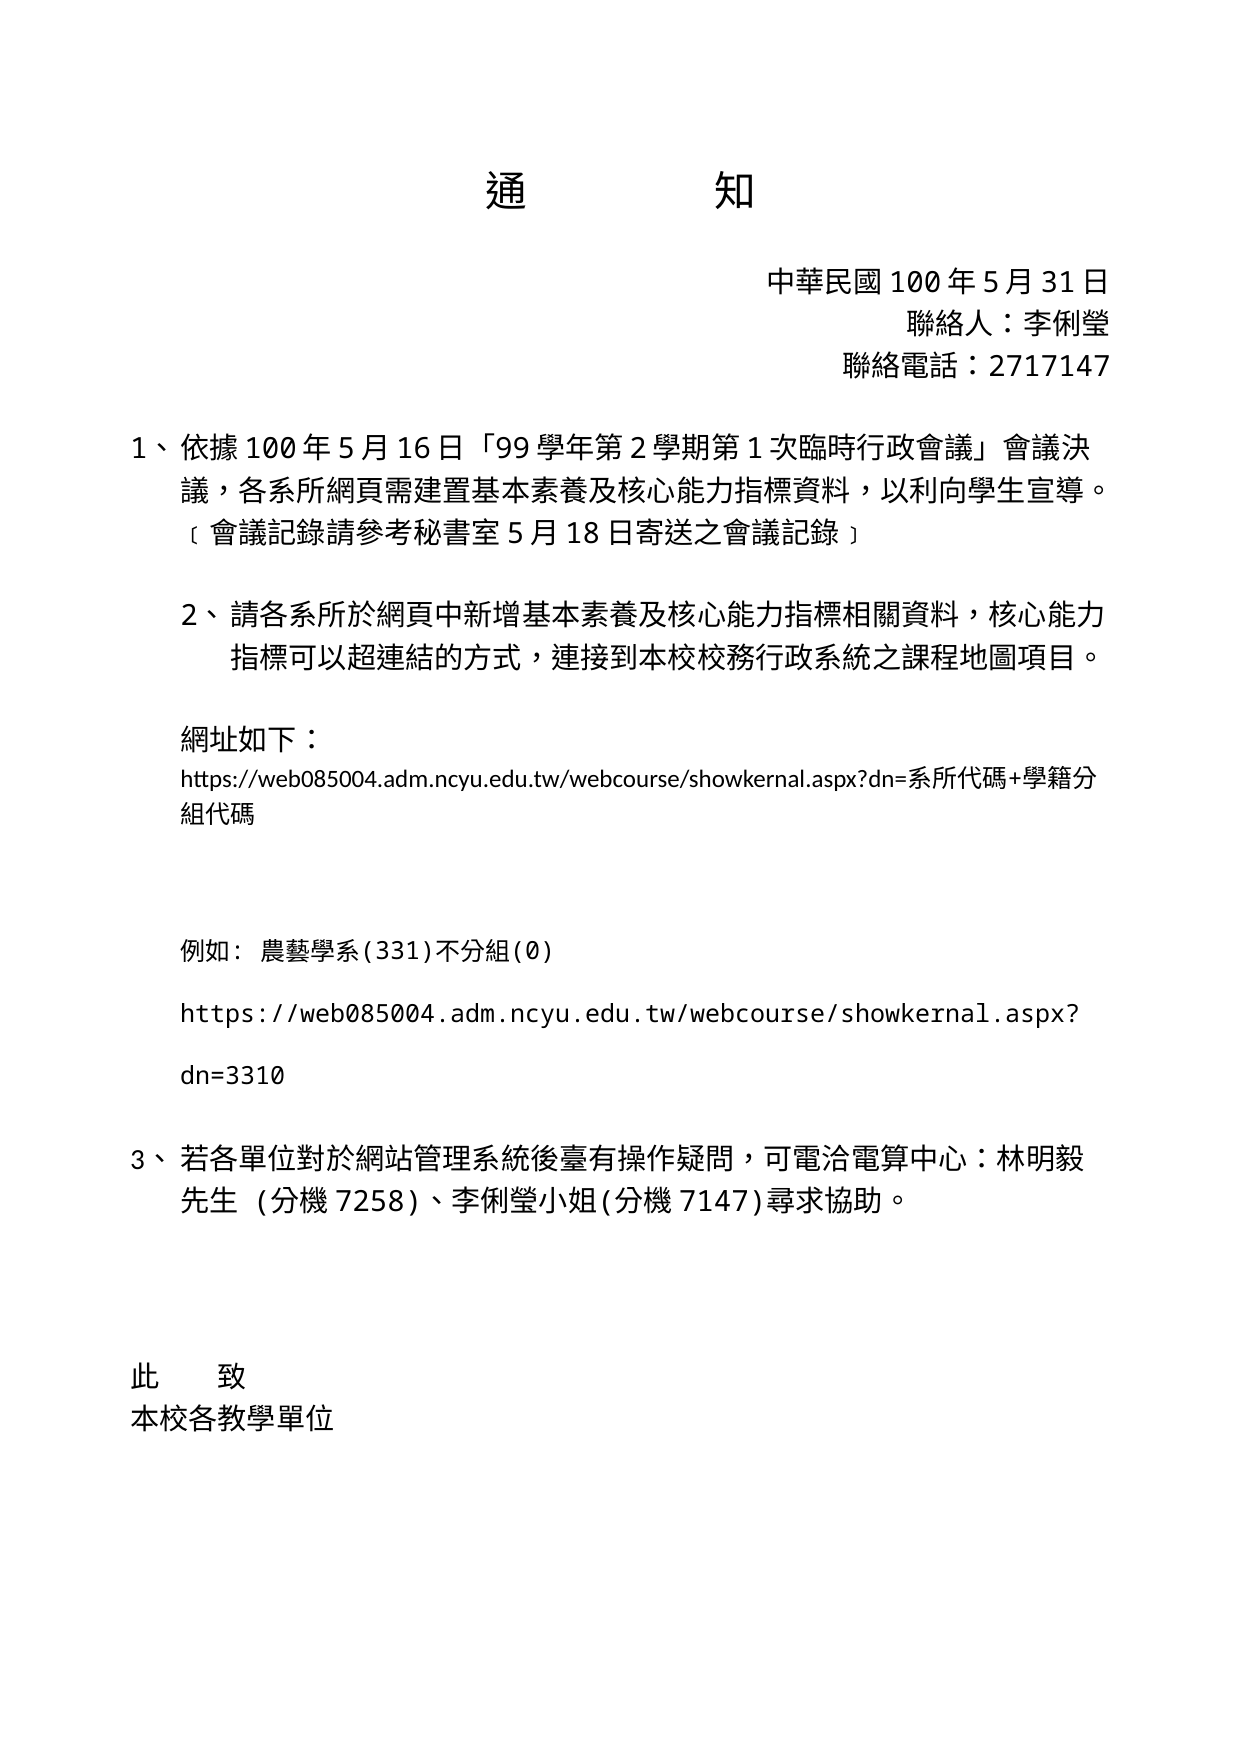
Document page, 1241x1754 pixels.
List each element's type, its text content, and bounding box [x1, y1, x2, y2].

text 例如: 農藝學系(331)不分組(0) [180, 908, 1110, 971]
text 網址如下： https://web085004.adm.ncyu.edu.tw/webcourse/showkernal.aspx?dn=系所代碼+學籍分組代碼 [180, 716, 1110, 831]
list 依據100年5月16日「99學年第2學期第1次臨時行政會議」會議決議，各系所網頁需建置基本素養及核心能力指標資料，以利向學生宣導。﹝會議記錄請參考秘書室5月18日寄送之會議記錄﹞ [130, 425, 1110, 552]
list 請各系所於網頁中新增基本素養及核心能力指標相關資料，核心能力指標可以超連結的方式，連接到本校校務行政系統之課程地圖項目。 [180, 592, 1110, 676]
text 通 知 [130, 158, 1110, 218]
text 聯絡人：李俐瑩 [130, 301, 1110, 343]
text 此 致 [130, 1353, 1110, 1396]
text 聯絡電話：2717147 [130, 343, 1110, 385]
list 若各單位對於網站管理系統後臺有操作疑問，可電洽電算中心：林明毅先生 (分機7258)、李俐瑩小姐(分機7147)尋求協助。 [130, 1135, 1110, 1220]
text 本校各教學單位 [130, 1396, 1110, 1438]
text https://web085004.adm.ncyu.edu.tw/webcourse/showkernal.aspx?dn=3310 [180, 971, 1110, 1096]
text 中華民國100年5月31日 [130, 258, 1110, 301]
